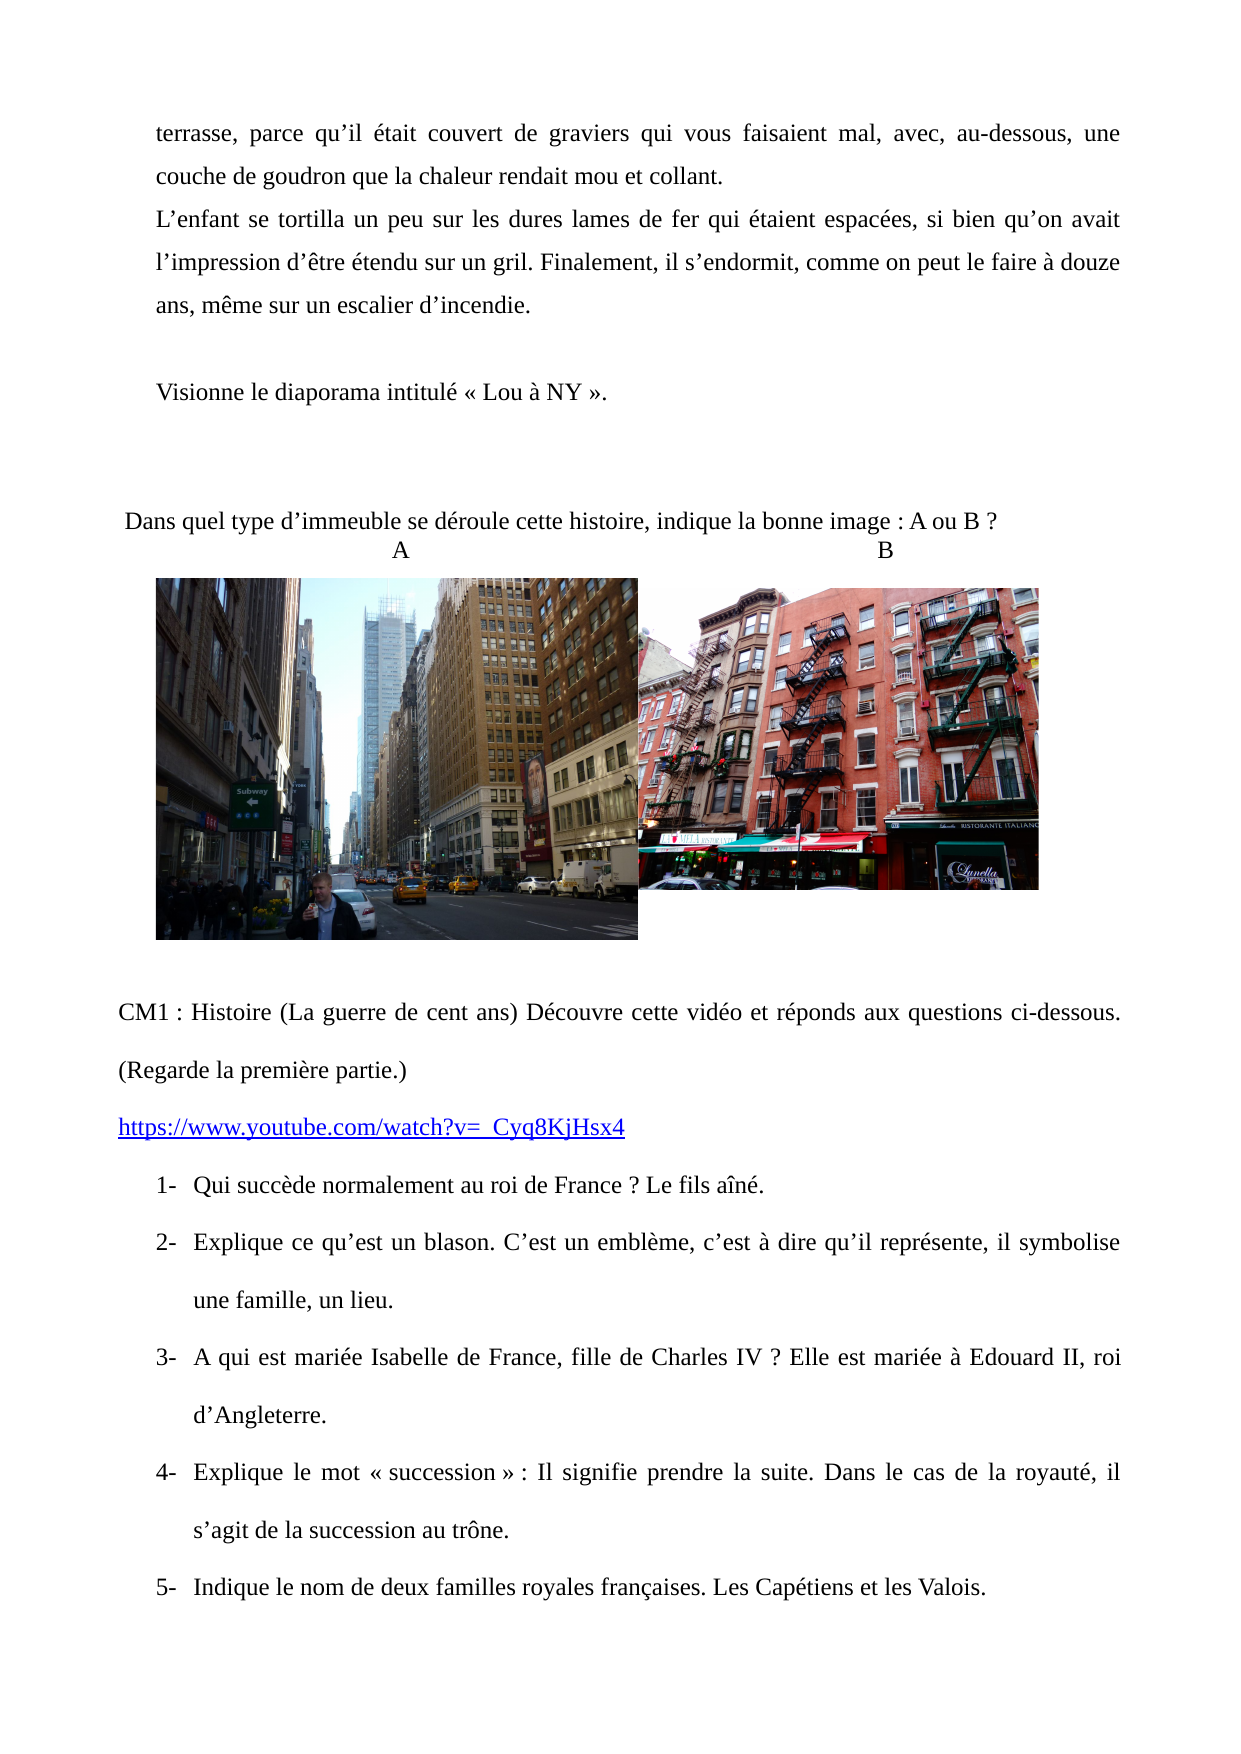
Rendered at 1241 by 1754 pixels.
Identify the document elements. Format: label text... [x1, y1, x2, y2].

text CM1 : Histoire (La guerre de cent ans) Découvre cette vidéo et réponds aux questions ci-dessous. (Regarde la première partie.) [118, 997, 1122, 1084]
list Explique le mot « succession » : Il signifie prendre la suite. Dans le cas de la royauté, il s’agit de la succession au trône. [156, 1457, 1122, 1544]
text Visionne le diaporama intitulé « Lou à NY ». [156, 377, 1122, 406]
list Indique le nom de deux familles royales françaises. Les Capétiens et les Valois. [156, 1572, 1122, 1601]
picture [155, 578, 1039, 940]
text terrasse, parce qu’il était couvert de graviers qui vous faisaient mal, avec, au-dessous, une couche de goudron que la chaleur rendait mou et collant. [156, 118, 1122, 190]
text A B [156, 535, 1122, 564]
text L’enfant se tortilla un peu sur les dures lames de fer qui étaient espacées, si bien qu’on avait l’impression d’être étendu sur un gril. Finalement, il s’endormit, comme on peut le faire à douze ans, même sur un escalier d’incendie. [156, 204, 1122, 319]
text Dans quel type d’immeuble se déroule cette histoire, indique la bonne image : A ou B ? [118, 506, 1122, 535]
list Explique ce qu’est un blason. C’est un emblème, c’est à dire qu’il représente, il symbolise une famille, un lieu. [156, 1227, 1122, 1314]
list A qui est mariée Isabelle de France, fille de Charles IV ? Elle est mariée à Edouard II, roi d’Angleterre. [156, 1342, 1122, 1429]
text https://www.youtube.com/watch?v=_Cyq8KjHsx4 [118, 1112, 1122, 1141]
list Qui succède normalement au roi de France ? Le fils aîné. [156, 1170, 1122, 1199]
